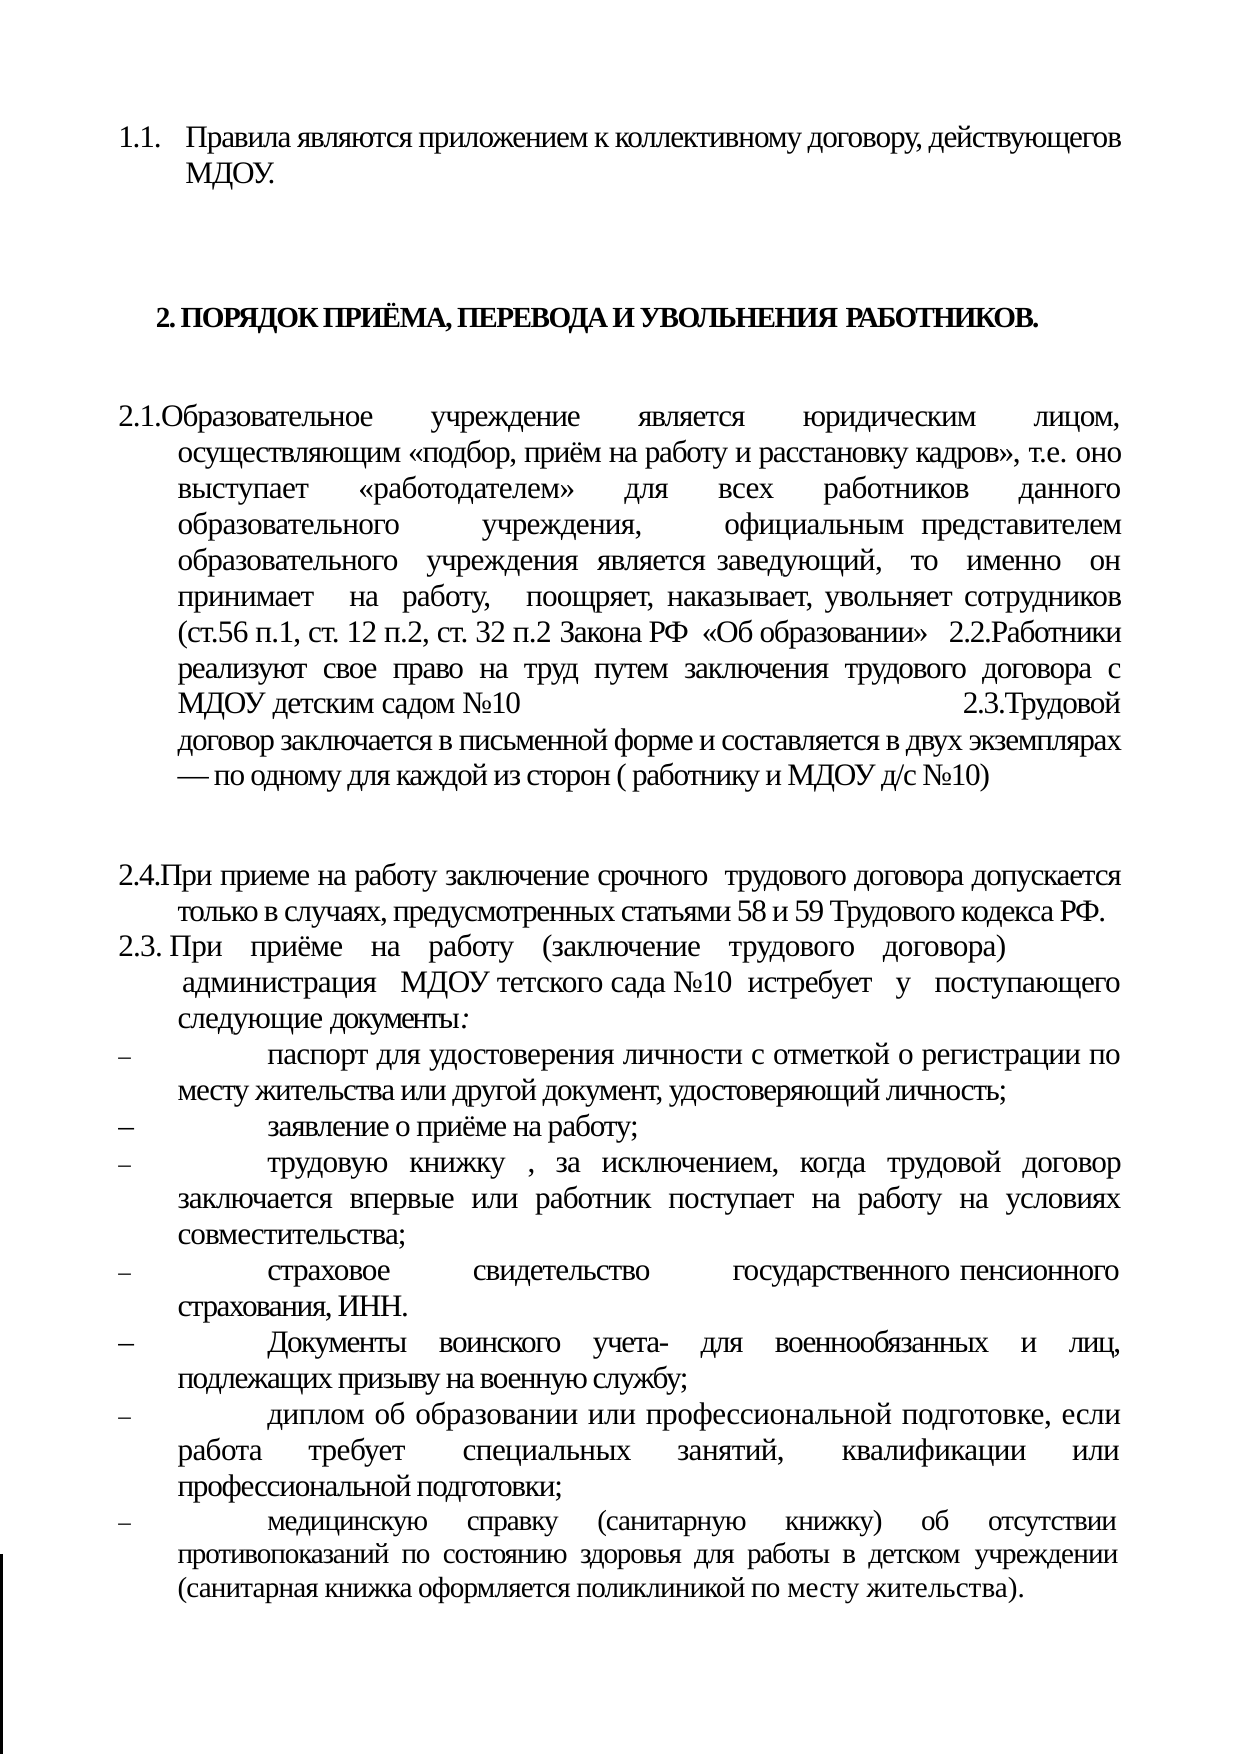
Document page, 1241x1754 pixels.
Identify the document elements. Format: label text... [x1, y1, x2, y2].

list трудовую книжку , за исключением, когда трудовой договор заключается впервые или работник поступает на работу на условиях совместительства; [118, 1143, 1122, 1251]
list страховое свидетельство государственного пенсионного страхования, ИНН. [118, 1251, 1122, 1323]
text 2.1.Образовательное учреждение является юридическим лицом, осуществляющим «подбор, приём на работу и расстановку кадров», т.е. оно выступает «работодателем» для всех работников данного образовательного учреждения, официальным представителем образовательного учреждения является заведующий, то именно он принимает на работу, поощряет, наказывает, увольняет сотрудников (ст.56 п.1, ст. 12 п.2, ст. 32 п.2 Закона РФ «Об образовании» 2.2.Работники реализуют свое право на труд путем заключения трудового договора с МДОУ детским садом №10 2.3.Трудовой договор заключается в письменной форме и составляется в двух экземплярах — по одному для каждой из сторон ( работнику и МДОУ д/с №10) [118, 397, 1122, 793]
list Правила являются приложением к коллективному договору, действующегов МДОУ. [118, 118, 1122, 190]
list паспорт для удостоверения личности с отметкой о регистрации по месту жительства или другой документ, удостоверяющий личность; [118, 1036, 1122, 1107]
text 2.4.При приеме на работу заключение срочного трудового договора допускается только в случаях, предусмотренных статьями 58 и 59 Трудового кодекса РФ. [118, 856, 1122, 928]
text администрация МДОУ тетского сада №10 истребует у поступающего следующие документы: [118, 964, 1122, 1036]
list медицинскую справку (санитарную книжку) об отсутствии противопоказаний по состоянию здоровья для работы в детском учреждении (санитарная книжка оформляется поликлиникой по месту жительства). [118, 1503, 1118, 1603]
text 2.3. При приёме на работу (заключение трудового договора) [118, 928, 1122, 964]
list диплом об образовании или профессиональной подготовке, если работа требует специальных занятий, квалификации или профессиональной подготовки; [118, 1395, 1122, 1503]
list Документы воинского учета- для военнообязанных и лиц, подлежащих призыву на военную службу; [118, 1323, 1122, 1395]
list заявление о приёме на работу; [118, 1107, 1122, 1143]
text 2. ПОРЯДОК ПРИЁМА, ПЕРЕВОДА И УВОЛЬНЕНИЯ РАБОТНИКОВ. [156, 301, 1122, 334]
